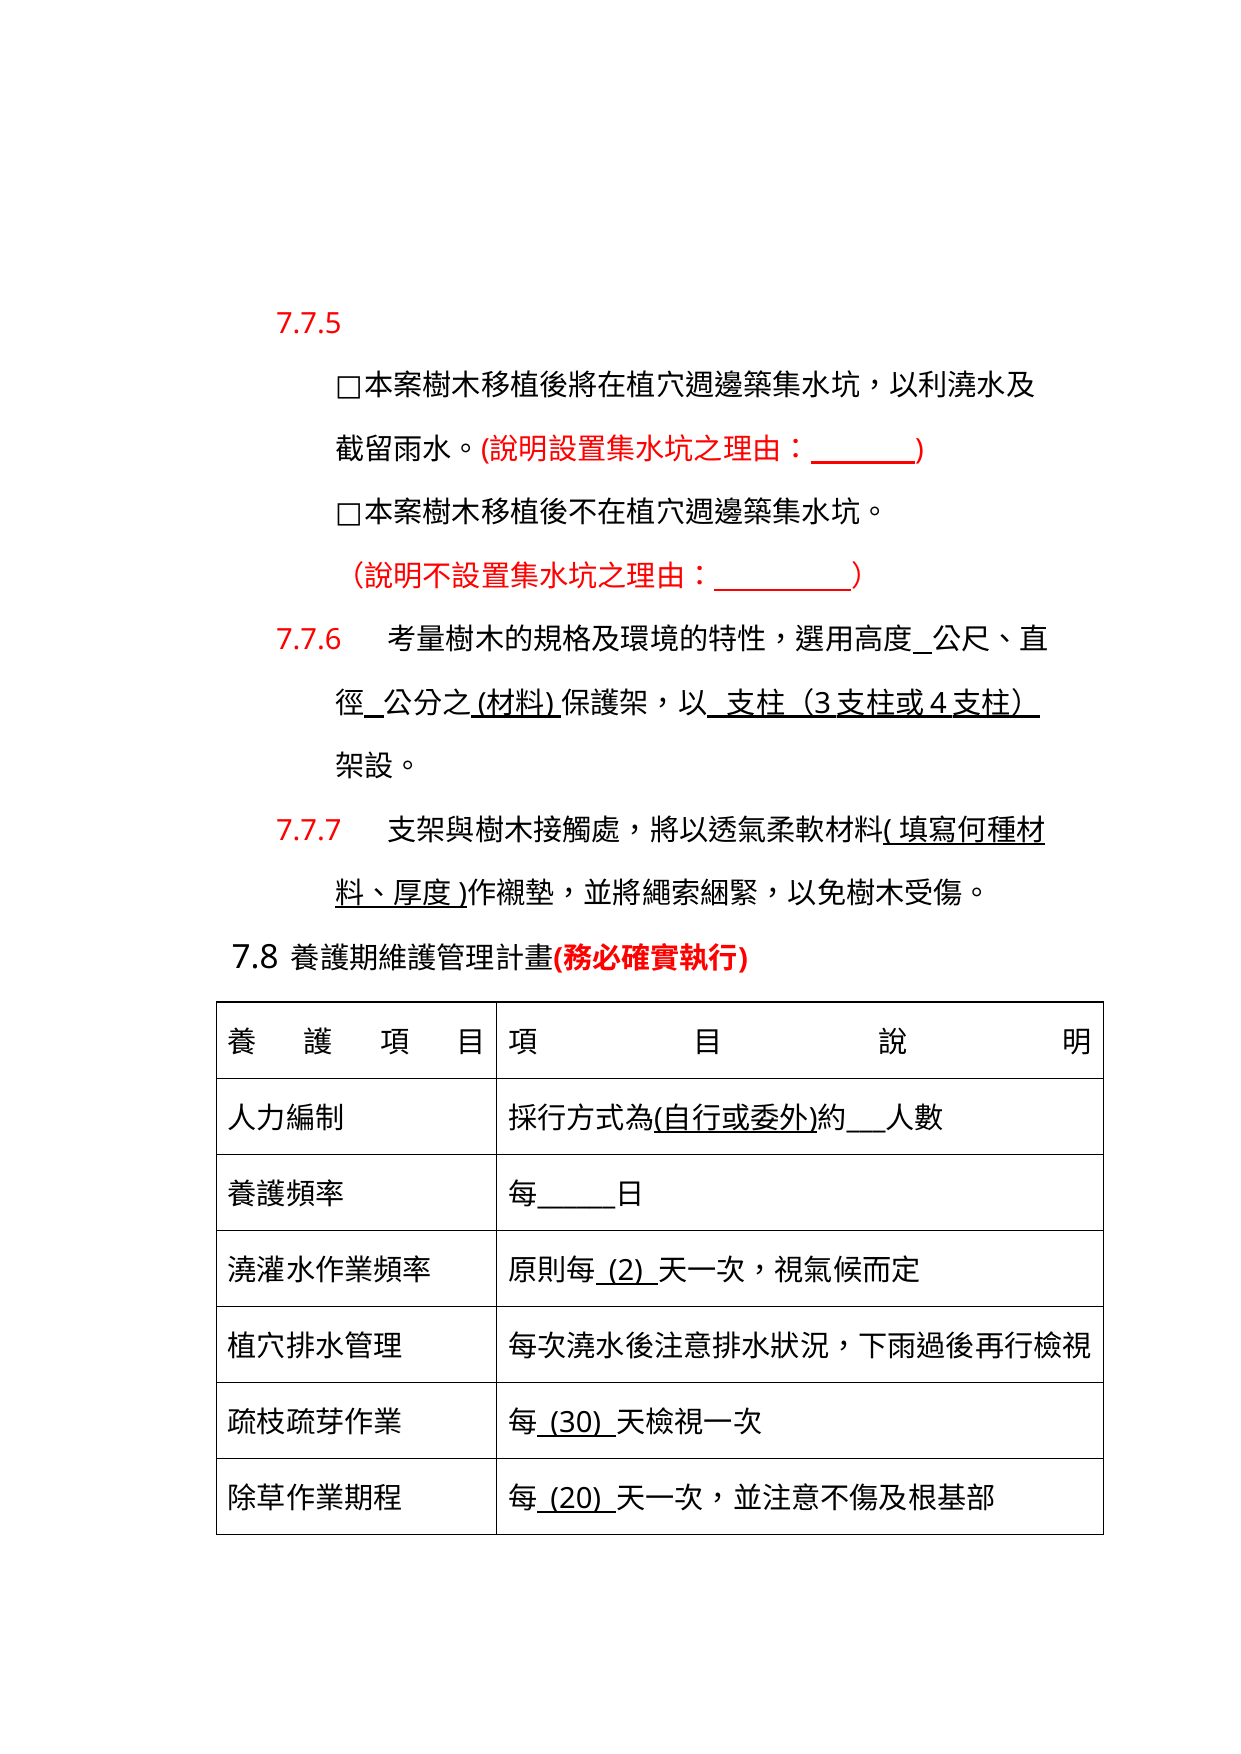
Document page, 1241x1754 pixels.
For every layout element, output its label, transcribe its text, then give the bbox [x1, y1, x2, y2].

table_cell 每______日 [497, 1155, 1103, 1229]
list 養護期維護管理計畫(務必確實執行) [231, 933, 1053, 979]
table_cell 採行方式為(自行或委外)約___人數 [497, 1079, 1103, 1153]
table_cell 疏枝疏芽作業 [217, 1383, 496, 1458]
table_cell 植穴排水管理 [217, 1307, 496, 1382]
text □本案樹木移植後不在植穴週邊築集水坑。 [335, 489, 1053, 531]
table_cell 每 (20) 天一次，並注意不傷及根基部 [497, 1459, 1103, 1534]
table_header 項目說明 [497, 1003, 1103, 1077]
table_header 養護項目 [217, 1003, 496, 1077]
table_cell 原則每 (2) 天一次，視氣候而定 [497, 1231, 1103, 1306]
text □本案樹木移植後將在植穴週邊築集水坑，以利澆水及截留雨水。(說明設置集水坑之理由： ) [335, 362, 1053, 468]
list 考量樹木的規格及環境的特性，選用高度 公尺、直徑 公分之 (材料) 保護架，以 支柱（3支柱或4支柱）架設。 [276, 616, 1053, 785]
table_cell 每 (30) 天檢視一次 [497, 1383, 1103, 1458]
text （說明不設置集水坑之理由： ） [335, 552, 1053, 594]
table_cell 每次澆水後注意排水狀況，下雨過後再行檢視 [497, 1307, 1103, 1382]
table_cell 養護頻率 [217, 1155, 496, 1229]
table_cell 人力編制 [217, 1079, 496, 1153]
table_cell 除草作業期程 [217, 1459, 496, 1534]
list 支架與樹木接觸處，將以透氣柔軟材料( 填寫何種材料、厚度 )作襯墊，並將繩索綑緊，以免樹木受傷。 [276, 806, 1053, 912]
table_cell 澆灌水作業頻率 [217, 1231, 496, 1306]
